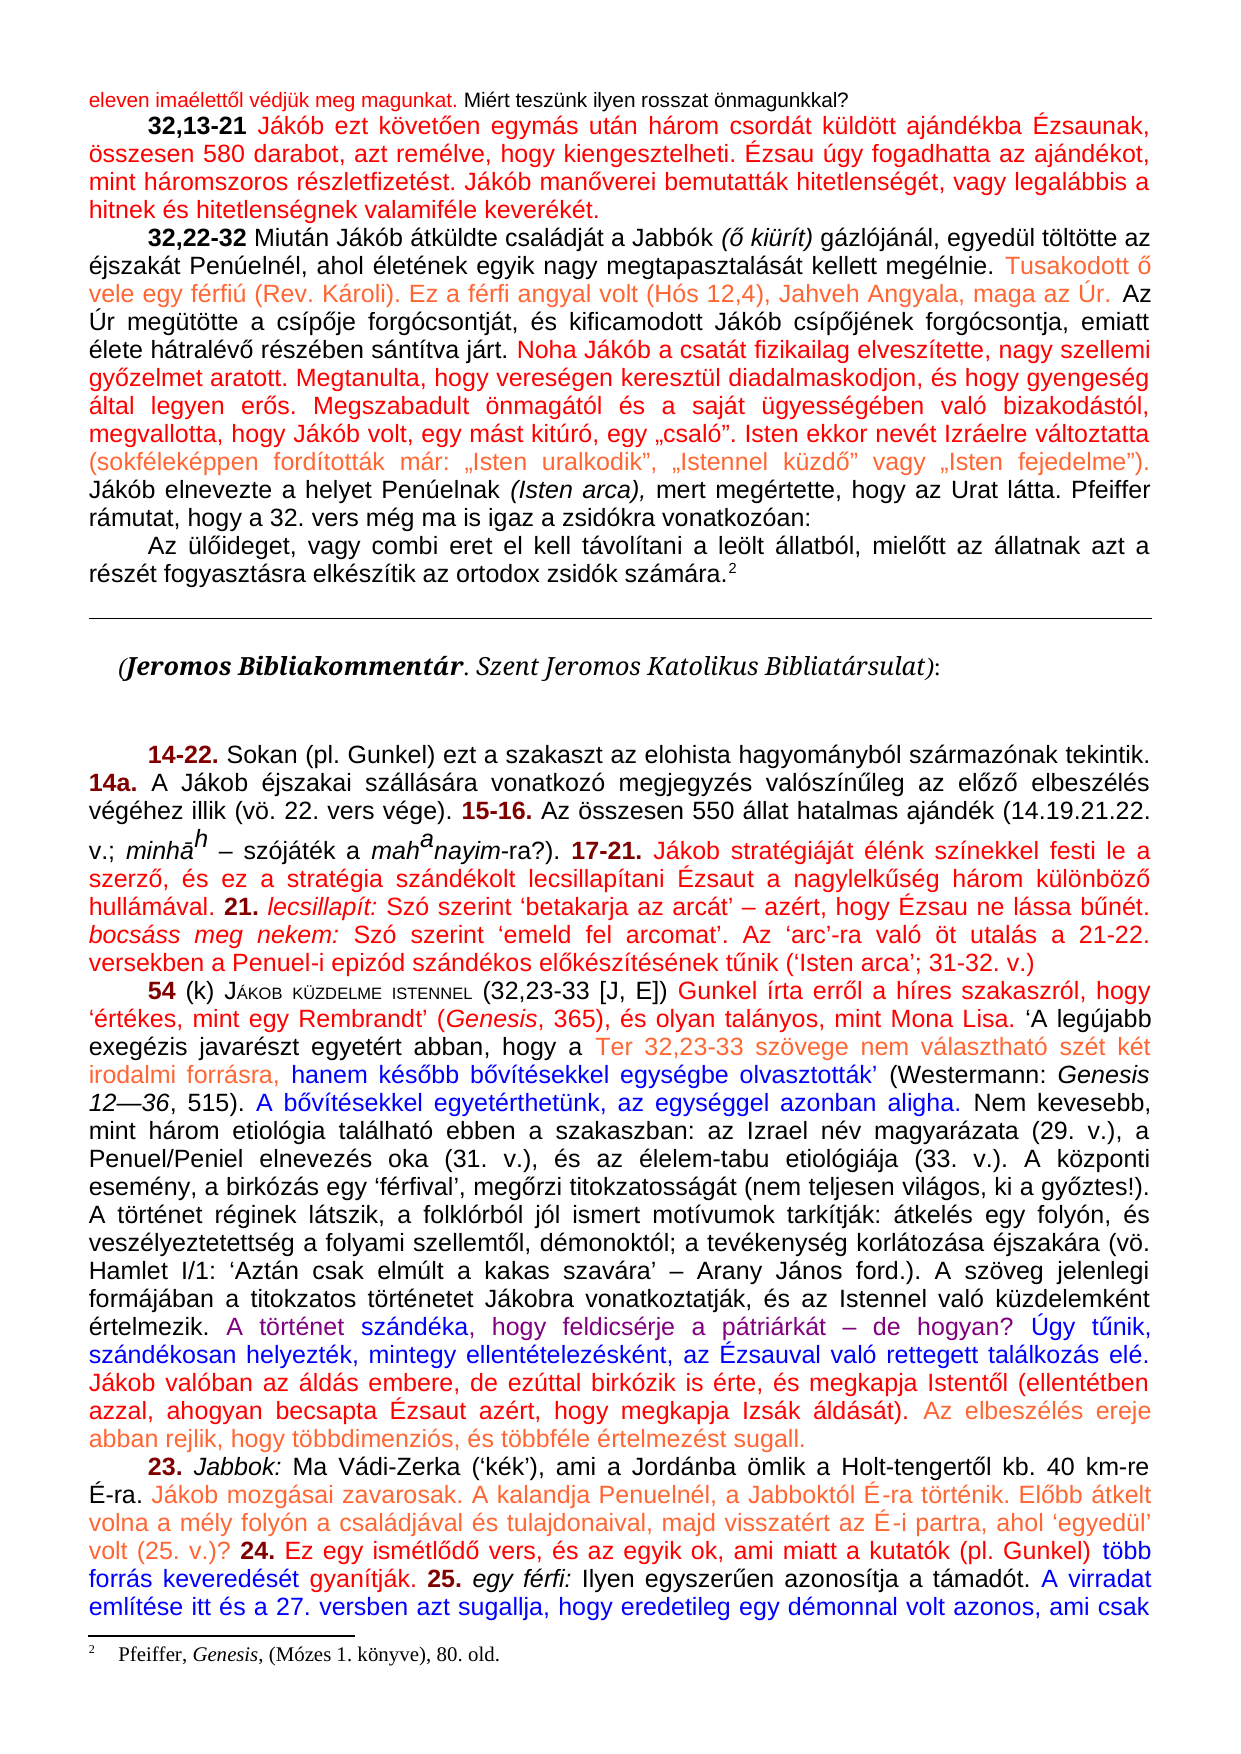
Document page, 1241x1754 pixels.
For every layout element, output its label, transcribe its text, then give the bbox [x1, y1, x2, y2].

text 14-22. Sokan (pl. Gunkel) ezt a szakaszt az elohista hagyományból származónak tekintik. 14a. A Jákob éjszakai szállására vonatkozó megjegyzés valószínűleg az előző elbeszélés végéhez illik (vö. 22. vers vége). 15-16. Az összesen 550 állat hatalmas ajándék (14.19.21.22. v.; minhāh – szójáték a mahanayim-ra?). 17-21. Jákob stratégiáját élénk színekkel festi le a szerző, és ez a stratégia szándékolt lecsillapítani Ézsaut a nagylelkűség három különböző hullámával. 21. lecsillapít: Szó szerint ‘betakarja az arcát’ – azért, hogy Ézsau ne lássa bűnét. bocsáss meg nekem: Szó szerint ‘emeld fel arcomat’. Az ‘arc’-ra való öt utalás a 21-22. versekben a Penuel‑i epizód szándékos előkészítésének tűnik (‘Isten arca’; 31-32. v.) [88, 741, 1152, 977]
text Az ülőideget, vagy combi eret el kell távolítani a leölt állatból, mielőtt az állatnak azt a részét fogyasztásra elkészítik az ortodox zsidók számára. [88, 532, 1152, 588]
text 32,22-32 Miután Jákób átküldte családját a Jabbók (ő kiürít) gázlójánál, egyedül töltötte az éjszakát Penúelnél, ahol életének egyik nagy megtapasztalását kellett megélnie. Tusakodott ő vele egy férfiú (Rev. Károli). Ez a férfi angyal volt (Hós 12,4), Jahveh Angyala, maga az Úr. Az Úr megütötte a csípője forgócsontját, és kificamodott Jákób csípőjének forgócsontja, emiatt élete hátralévő részében sántítva járt. Noha Jákób a csatát fizikailag elveszítette, nagy szellemi győzelmet aratott. Megtanulta, hogy vereségen keresztül diadalmaskodjon, és hogy gyengeség által legyen erős. Megszabadult önmagától és a saját ügyességében való bizakodástól, megvallotta, hogy Jákób volt, egy mást kitúró, egy „csaló”. Isten ekkor nevét Izráelre változtatta (sokféleképpen fordították már: „Isten uralkodik”, „Istennel küzdő” vagy „Isten fejedelme”). Jákób elnevezte a helyet Penúelnak (Isten arca), mert megértette, hogy az Urat látta. Pfeiffer rámutat, hogy a 32. vers még ma is igaz a zsidókra vonatkozóan: [88, 224, 1152, 532]
text 32,13-21 Jákób ezt követően egymás után három csordát küldött ajándékba Ézsaunak, összesen 580 darabot, azt remélve, hogy kiengesztelheti. Ézsau úgy fogadhatta az ajándékot, mint háromszoros részletfizetést. Jákób manőverei bemutatták hitetlenségét, vagy legalábbis a hitnek és hitetlenségnek valamiféle keverékét. [88, 112, 1152, 224]
text 54 (k) Jákob küzdelme istennel (32,23-33 [J, E]) Gunkel írta erről a híres szakaszról, hogy ‘értékes, mint egy Rembrandt’ (Genesis, 365), és olyan talányos, mint Mona Lisa. ‘A legújabb exegézis javarészt egyetért abban, hogy a Ter 32,23-33 szövege nem választható szét két irodalmi forrásra, hanem később bővítésekkel egységbe olvasztották’ (Westermann: Genesis 12—36, 515). A bővítésekkel egyetérthetünk, az egységgel azonban aligha. Nem kevesebb, mint három etiológia található ebben a szakaszban: az Izrael név magyarázata (29. v.), a Penuel/Peniel elnevezés oka (31. v.), és az élelem-tabu etiológiája (33. v.). A központi esemény, a birkózás egy ‘férfival’, megőrzi titokzatosságát (nem teljesen világos, ki a győztes!). A történet réginek látszik, a folklórból jól ismert motívumok tarkítják: átkelés egy folyón, és veszélyeztetettség a folyami szellemtől, démonoktól; a tevékenység korlátozása éjszakára (vö. Hamlet I/1: ‘Aztán csak elmúlt a kakas szavára’ – Arany János ford.). A szöveg jelenlegi formájában a titokzatos történetet Jákobra vonatkoztatják, és az Istennel való küzdelemként értelmezik. A történet szándéka, hogy feldicsérje a pátriárkát – de hogyan? Úgy tűnik, szándékosan helyezték, mintegy ellentételezésként, az Ézsauval való rettegett találkozás elé. Jákob valóban az áldás embere, de ezúttal birkózik is érte, és megkapja Istentől (ellentétben azzal, ahogyan becsapta Ézsaut azért, hogy megkapja Izsák áldását). Az elbeszélés ereje abban rejlik, hogy többdimenziós, és többféle értelmezést sugall. [88, 977, 1152, 1453]
text Pfeiffer, Genesis, (Mózes 1. könyve), 80. old. [88, 1642, 1152, 1665]
text eleven imaélettől védjük meg magunkat. Miért teszünk ilyen rosszat önmagunkkal? [88, 88, 1152, 112]
text 23. Jabbok: Ma Vádi-Zerka (‘kék’), ami a Jordánba ömlik a Holt-tengertől kb. 40 km-re É‑ra. Jákob mozgásai zavarosak. A kalandja Penuelnél, a Jabboktól É‑ra történik. Előbb átkelt volna a mély folyón a családjával és tulajdonaival, majd visszatért az É‑i partra, ahol ‘egyedül’ volt (25. v.)? 24. Ez egy ismétlődő vers, és az egyik ok, ami miatt a kutatók (pl. Gunkel) több forrás keveredését gyanítják. 25. egy férfi: Ilyen egyszerűen azonosítja a támadót. A virradat említése itt és a 27. versben azt sugallja, hogy eredetileg egy démonnal volt azonos, ami csak [88, 1453, 1152, 1621]
text (Jeromos Bibliakommentár. Szent Jeromos Katolikus Bibliatársulat): [88, 619, 1152, 712]
